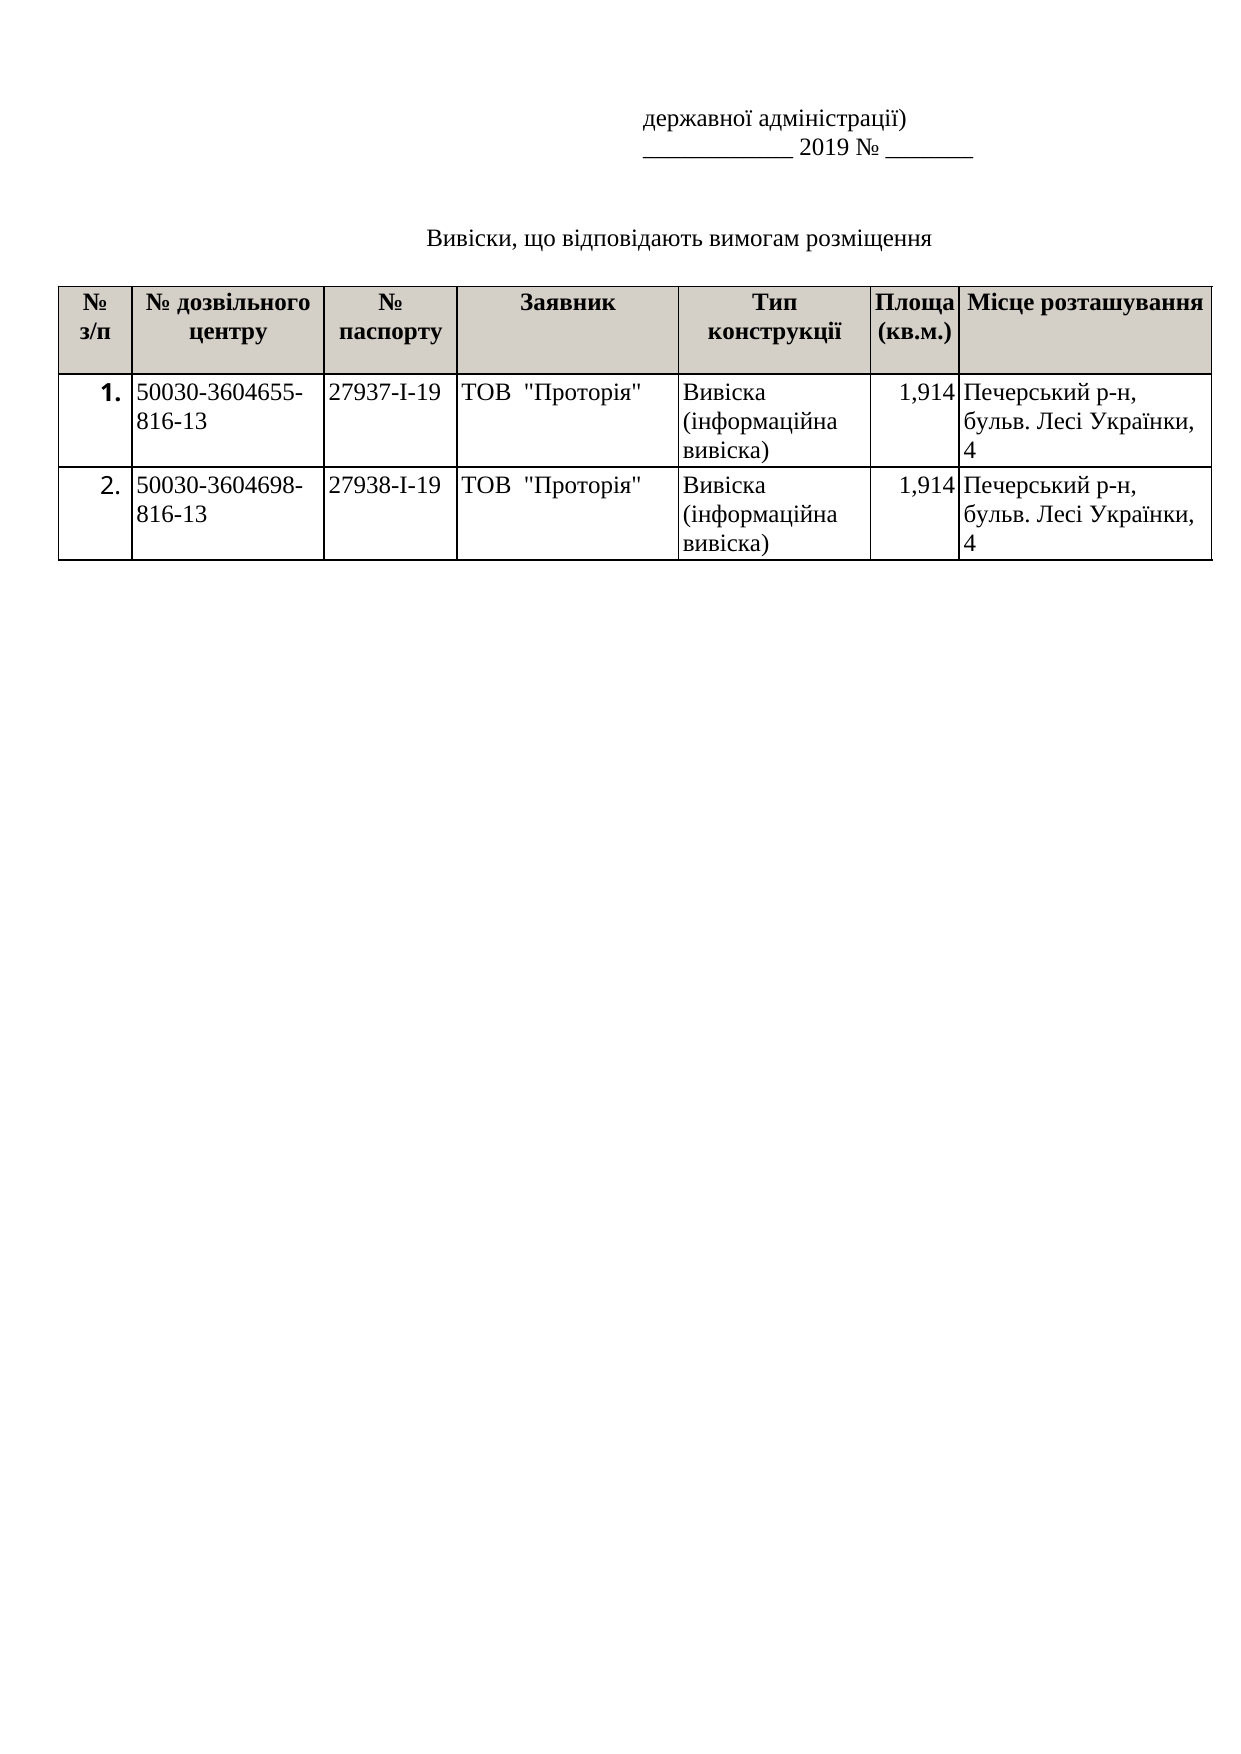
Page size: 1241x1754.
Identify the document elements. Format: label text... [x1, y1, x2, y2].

table_cell 50030-3604655-816-13 [133, 375, 323, 466]
table_cell ТОВ "Проторія" [458, 468, 678, 559]
table_cell ТОВ "Проторія" [458, 375, 678, 466]
table_cell 27938-І-19 [325, 468, 456, 559]
table_cell Вивіска (інформаційна вивіска) [679, 375, 870, 466]
table_header Місце розташування [960, 287, 1211, 373]
table_header № паспорту [325, 287, 456, 373]
table_cell 1,914 [871, 468, 958, 559]
table_header № з/п [59, 287, 131, 373]
table_cell 1,914 [871, 375, 958, 466]
table_cell [59, 468, 131, 559]
table_cell [166, 104, 632, 194]
table_cell [1218, 104, 1240, 194]
table_header № дозвільного центру [133, 287, 323, 373]
table_cell 50030-3604698-816-13 [133, 468, 323, 559]
table_cell 27937-І-19 [325, 375, 456, 466]
table_header Заявник [458, 287, 678, 373]
table_cell державної адміністрації) ____________ 2019 № _______ [632, 104, 1218, 194]
table_cell [59, 375, 131, 466]
table_cell Печерський р-н, бульв. Лесі Українки, 4 [960, 468, 1211, 559]
table_cell Печерський р-н, бульв. Лесі Українки, 4 [960, 375, 1211, 466]
table_header Тип конструкції [679, 287, 870, 373]
table_header Площа (кв.м.) [871, 287, 958, 373]
table_cell Вивіска (інформаційна вивіска) [679, 468, 870, 559]
text Вивіски, що відповідають вимогам розміщення [177, 223, 1181, 252]
